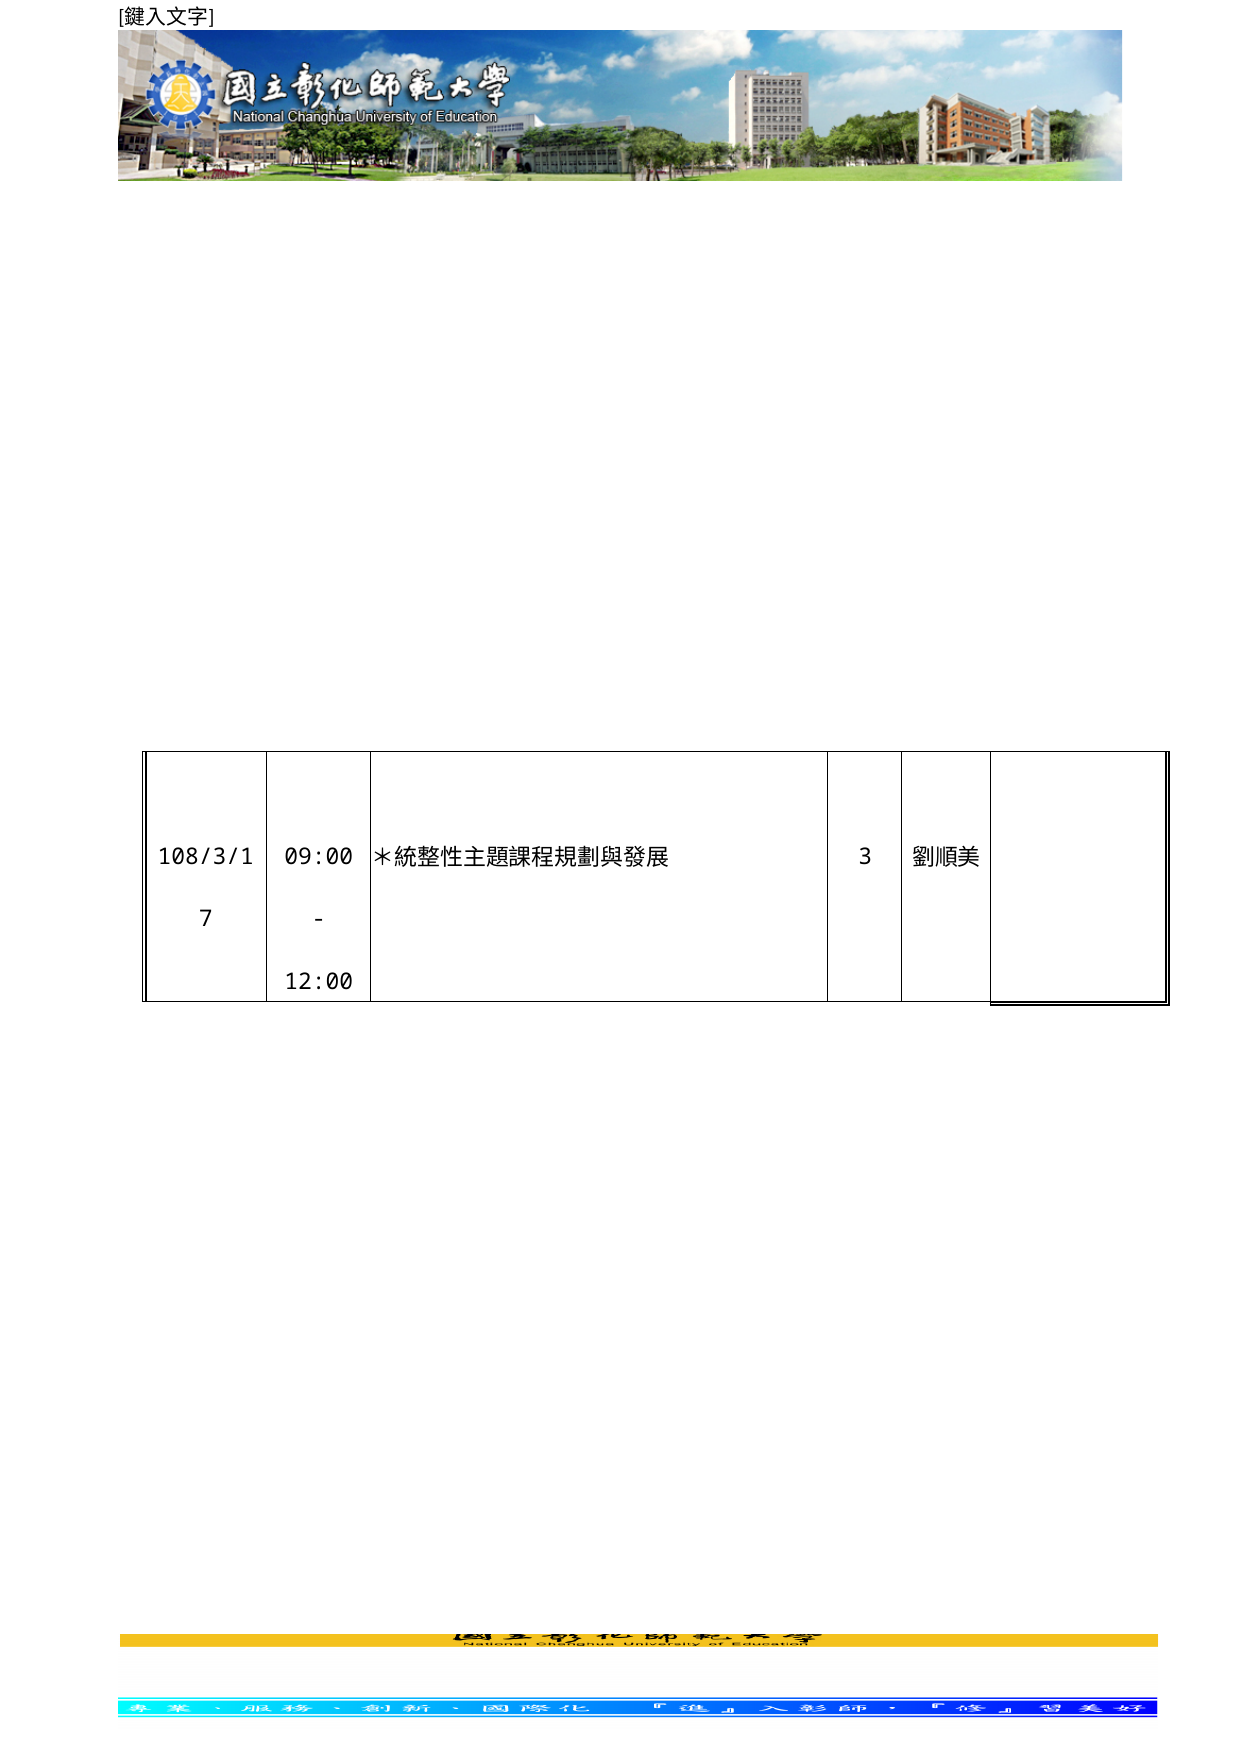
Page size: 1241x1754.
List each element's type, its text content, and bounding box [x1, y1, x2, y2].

table_cell 108/3/17 [147, 752, 266, 1001]
table_cell 3 [828, 752, 901, 1001]
table_cell 劉順美 [902, 752, 990, 1001]
table_cell [991, 752, 1165, 1001]
table_cell ＊統整性主題課程規劃與發展 [371, 752, 827, 1001]
table_cell 09:00-12:00 [267, 752, 370, 1001]
table_cell [116, 751, 142, 1001]
